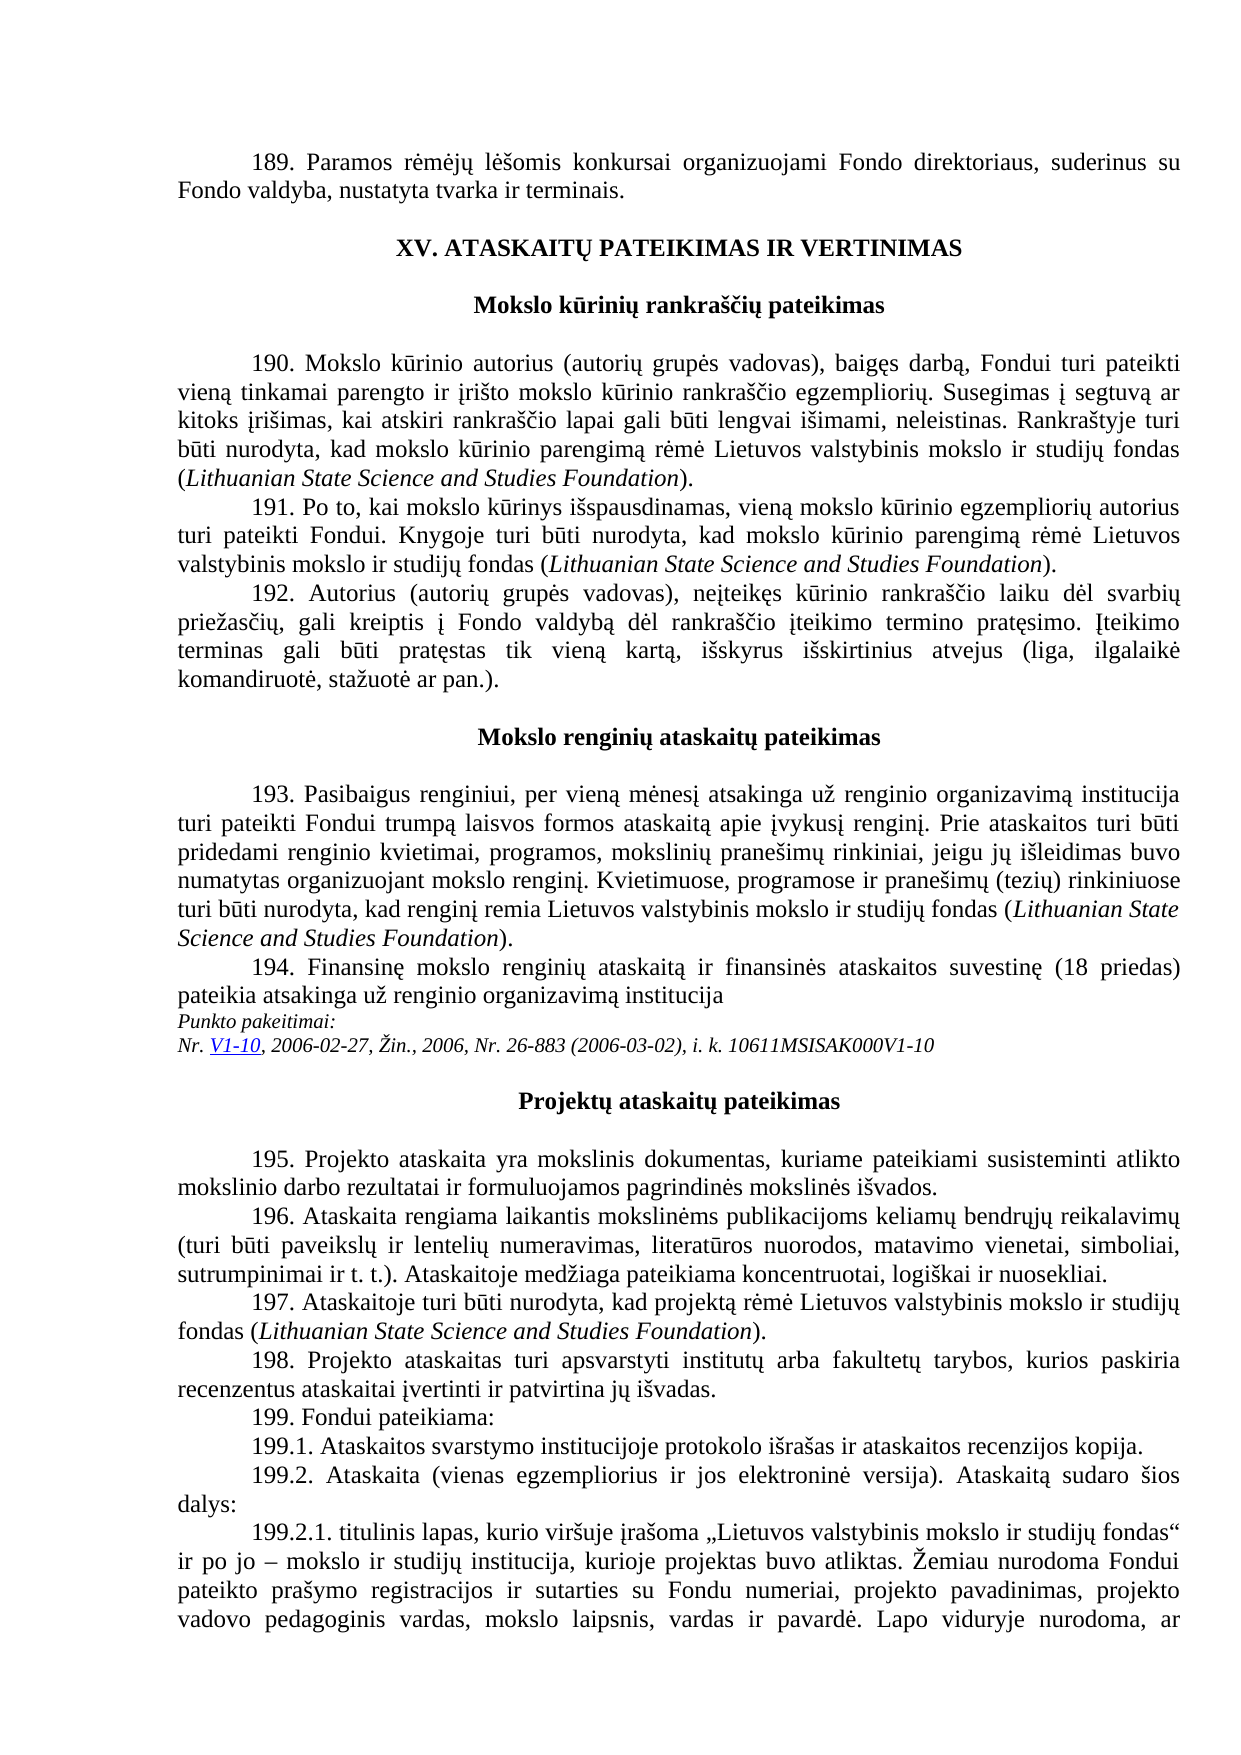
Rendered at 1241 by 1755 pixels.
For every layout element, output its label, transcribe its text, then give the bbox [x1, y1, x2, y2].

text 198. Projekto ataskaitas turi apsvarstyti institutų arba fakultetų tarybos, kurios paskiria recenzentus ataskaitai įvertinti ir patvirtina jų išvadas. [177, 1345, 1181, 1402]
text Mokslo kūrinių rankraščių pateikimas [177, 291, 1181, 319]
text Projektų ataskaitų pateikimas [177, 1086, 1181, 1115]
text 189. Paramos rėmėjų lėšomis konkursai organizuojami Fondo direktoriaus, suderinus su Fondo valdyba, nustatyta tvarka ir terminais. [177, 147, 1181, 204]
text XV. ATASKAITŲ PATEIKIMAS IR VERTINIMAS [177, 233, 1181, 262]
text 191. Po to, kai mokslo kūrinys išspausdinamas, vieną mokslo kūrinio egzempliorių autorius turi pateikti Fondui. Knygoje turi būti nurodyta, kad mokslo kūrinio parengimą rėmė Lietuvos valstybinis mokslo ir studijų fondas (Lithuanian State Science and Studies Foundation). [177, 492, 1181, 578]
text 193. Pasibaigus renginiui, per vieną mėnesį atsakinga už renginio organizavimą institucija turi pateikti Fondui trumpą laisvos formos ataskaitą apie įvykusį renginį. Prie ataskaitos turi būti pridedami renginio kvietimai, programos, mokslinių pranešimų rinkiniai, jeigu jų išleidimas buvo numatytas organizuojant mokslo renginį. Kvietimuose, programose ir pranešimų (tezių) rinkiniuose turi būti nurodyta, kad renginį remia Lietuvos valstybinis mokslo ir studijų fondas (Lithuanian State Science and Studies Foundation). [177, 779, 1181, 952]
text 199.1. Ataskaitos svarstymo institucijoje protokolo išrašas ir ataskaitos recenzijos kopija. [177, 1431, 1181, 1460]
text 196. Ataskaita rengiama laikantis mokslinėms publikacijoms keliamų bendrųjų reikalavimų (turi būti paveikslų ir lentelių numeravimas, literatūros nuorodos, matavimo vienetai, simboliai, sutrumpinimai ir t. t.). Ataskaitoje medžiaga pateikiama koncentruotai, logiškai ir nuosekliai. [177, 1201, 1181, 1287]
text Punkto pakeitimai: [177, 1009, 1181, 1033]
text 190. Mokslo kūrinio autorius (autorių grupės vadovas), baigęs darbą, Fondui turi pateikti vieną tinkamai parengto ir įrišto mokslo kūrinio rankraščio egzempliorių. Susegimas į segtuvą ar kitoks įrišimas, kai atskiri rankraščio lapai gali būti lengvai išimami, neleistinas. Rankraštyje turi būti nurodyta, kad mokslo kūrinio parengimą rėmė Lietuvos valstybinis mokslo ir studijų fondas (Lithuanian State Science and Studies Foundation). [177, 348, 1181, 492]
text 199. Fondui pateikiama: [177, 1402, 1181, 1431]
text Mokslo renginių ataskaitų pateikimas [177, 722, 1181, 751]
text 194. Finansinę mokslo renginių ataskaitą ir finansinės ataskaitos suvestinę (18 priedas) pateikia atsakinga už renginio organizavimą institucija [177, 952, 1181, 1009]
text Nr. V1-10, 2006-02-27, Žin., 2006, Nr. 26-883 (2006-03-02), i. k. 10611MSISAK000V1-10 [177, 1033, 1181, 1057]
text 199.2.1. titulinis lapas, kurio viršuje įrašoma „Lietuvos valstybinis mokslo ir studijų fondas“ ir po jo – mokslo ir studijų institucija, kurioje projektas buvo atliktas. Žemiau nurodoma Fondui pateikto prašymo registracijos ir sutarties su Fondu numeriai, projekto pavadinimas, projekto vadovo pedagoginis vardas, mokslo laipsnis, vardas ir pavardė. Lapo viduryje nurodoma, ar [177, 1517, 1181, 1632]
text 192. Autorius (autorių grupės vadovas), neįteikęs kūrinio rankraščio laiku dėl svarbių priežasčių, gali kreiptis į Fondo valdybą dėl rankraščio įteikimo termino pratęsimo. Įteikimo terminas gali būti pratęstas tik vieną kartą, išskyrus išskirtinius atvejus (liga, ilgalaikė komandiruotė, stažuotė ar pan.). [177, 578, 1181, 693]
text 199.2. Ataskaita (vienas egzempliorius ir jos elektroninė versija). Ataskaitą sudaro šios dalys: [177, 1460, 1181, 1517]
text 195. Projekto ataskaita yra mokslinis dokumentas, kuriame pateikiami susisteminti atlikto mokslinio darbo rezultatai ir formuluojamos pagrindinės mokslinės išvados. [177, 1144, 1181, 1201]
text 197. Ataskaitoje turi būti nurodyta, kad projektą rėmė Lietuvos valstybinis mokslo ir studijų fondas (Lithuanian State Science and Studies Foundation). [177, 1287, 1181, 1345]
